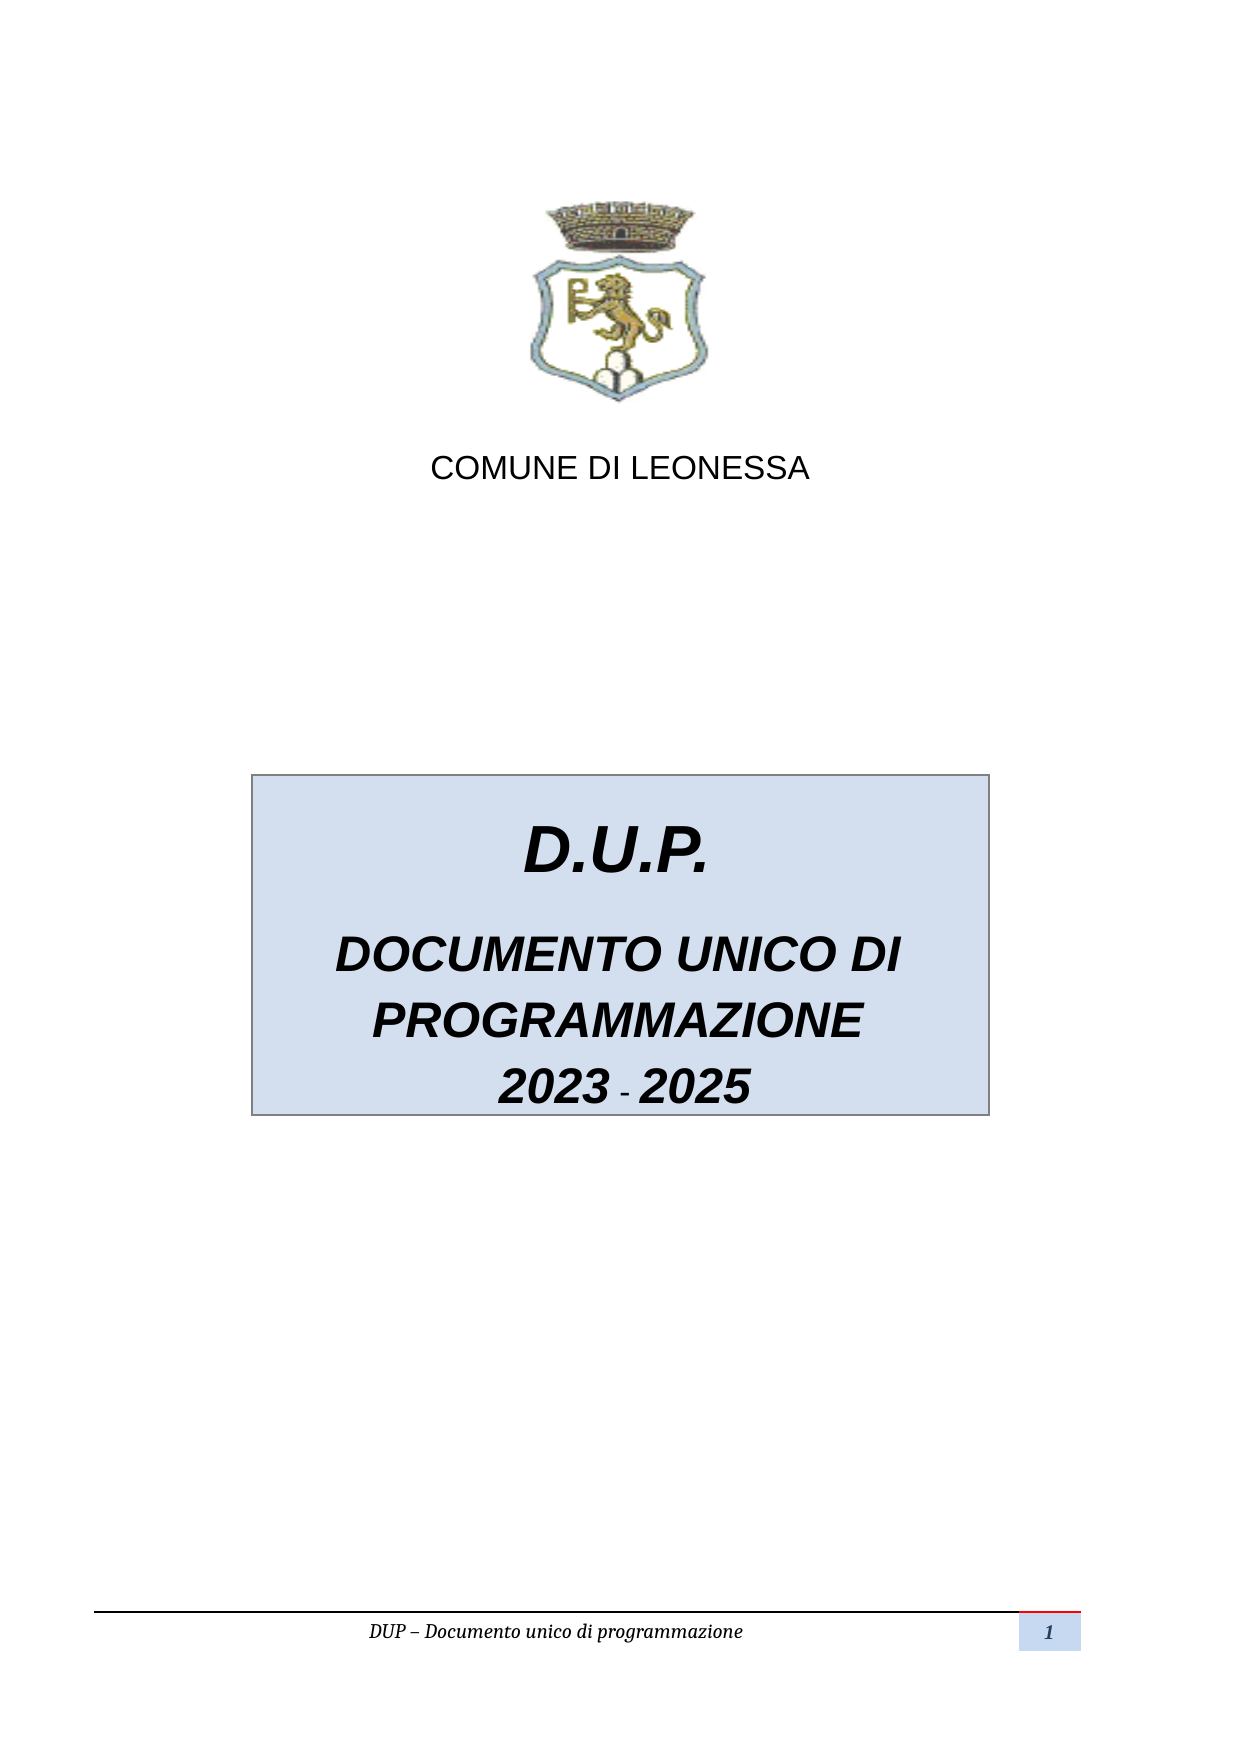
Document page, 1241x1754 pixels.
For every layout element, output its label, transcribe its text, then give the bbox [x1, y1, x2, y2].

picture [514, 190, 726, 420]
text COMUNE DI LEONESSA [118, 448, 1122, 487]
table_header D.U.P. DOCUMENTO UNICO DI PROGRAMMAZIONE 2023 - 2025 [253, 776, 988, 1114]
